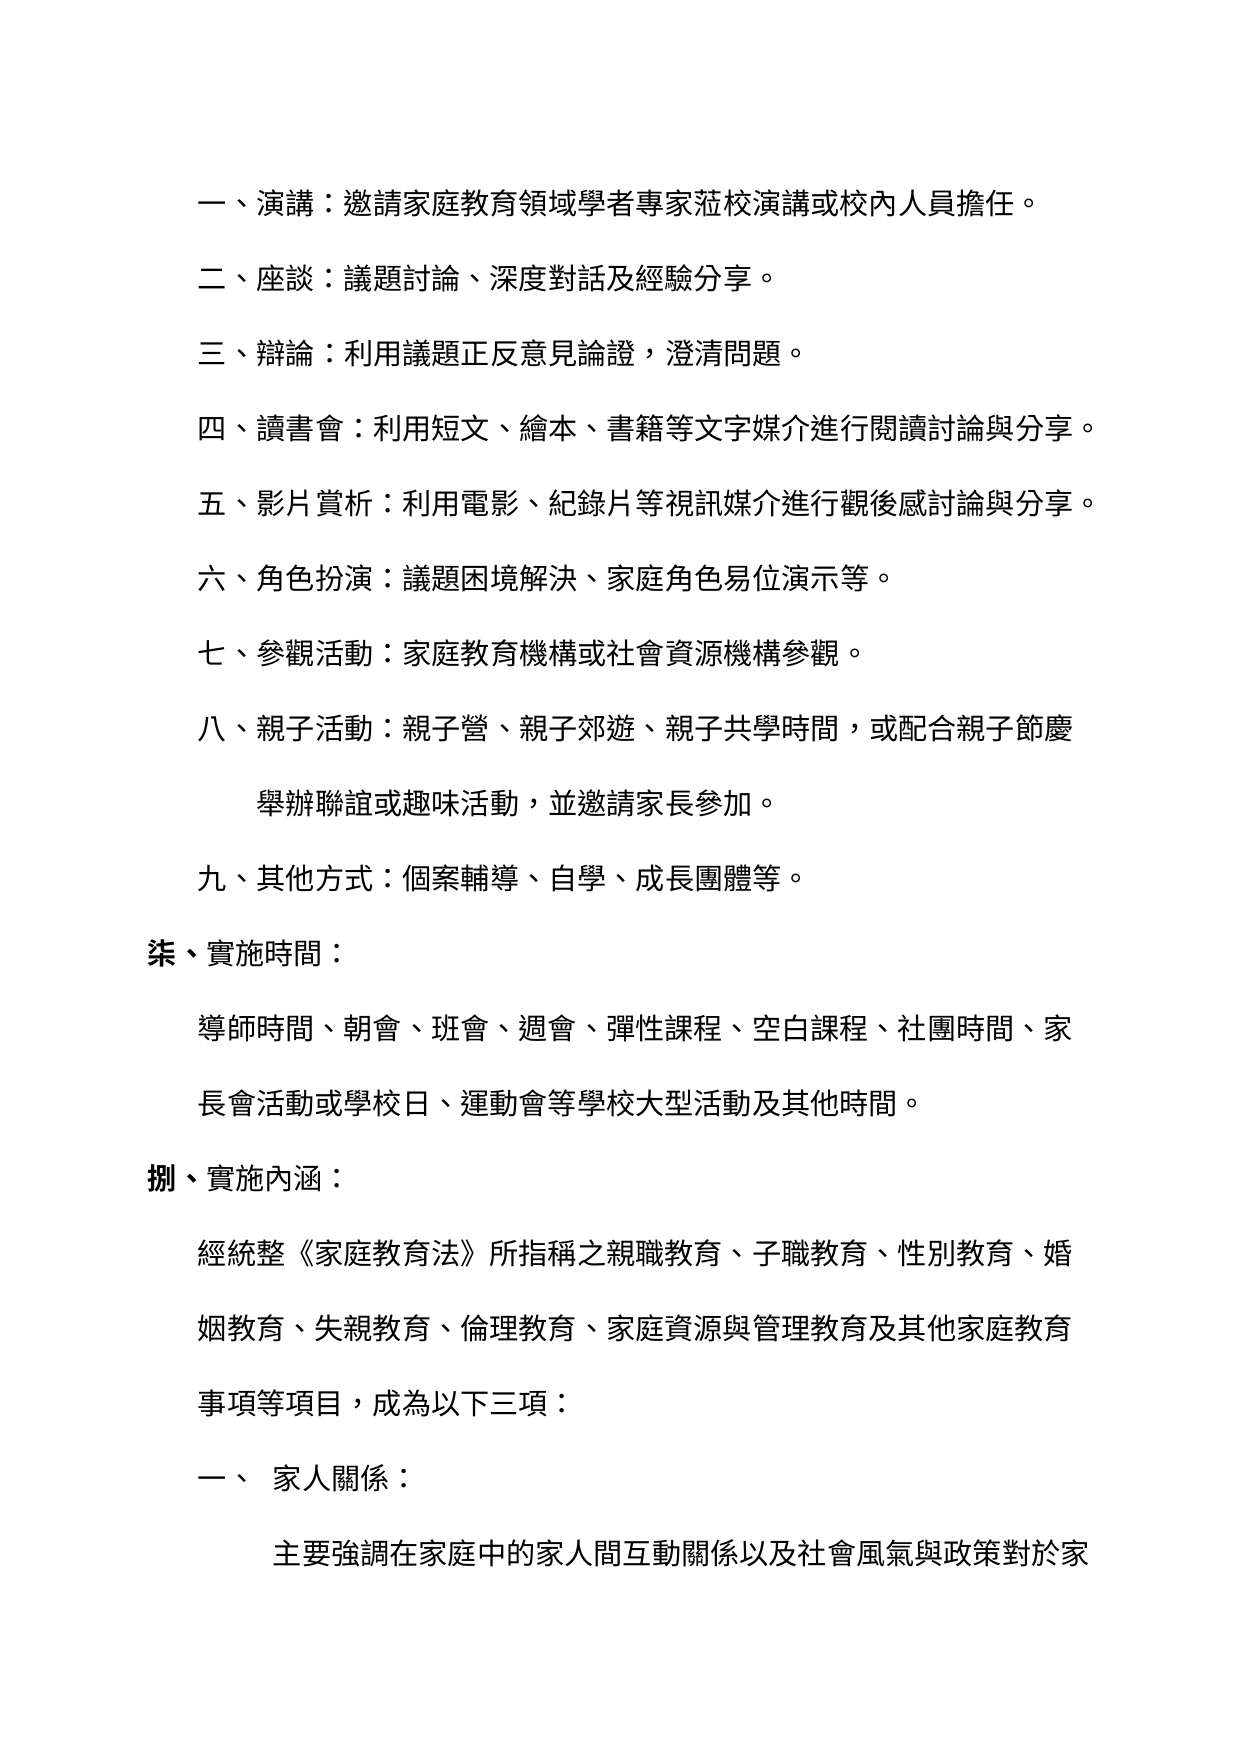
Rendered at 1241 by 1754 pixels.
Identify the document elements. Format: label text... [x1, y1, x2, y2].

list 讀書會：利用短文、繪本、書籍等文字媒介進行閱讀討論與分享。 [198, 389, 1092, 464]
list 角色扮演：議題困境解決、家庭角色易位演示等。 [198, 539, 1092, 614]
list 演講：邀請家庭教育領域學者專家蒞校演講或校內人員擔任。 [198, 164, 1092, 239]
list 辯論：利用議題正反意見論證，澄清問題。 [198, 314, 1092, 389]
text 捌、實施內涵： [148, 1139, 1092, 1214]
text 經統整《家庭教育法》所指稱之親職教育、子職教育、性別教育、婚姻教育、失親教育、倫理教育、家庭資源與管理教育及其他家庭教育事項等項目，成為以下三項： [198, 1214, 1092, 1439]
list 影片賞析：利用電影、紀錄片等視訊媒介進行觀後感討論與分享。 [198, 464, 1092, 539]
list 親子活動：親子營、親子郊遊、親子共學時間，或配合親子節慶舉辦聯誼或趣味活動，並邀請家長參加。 [198, 689, 1092, 839]
text 主要強調在家庭中的家人間互動關係以及社會風氣與政策對於家 [273, 1514, 1092, 1589]
list 參觀活動：家庭教育機構或社會資源機構參觀。 [198, 614, 1092, 689]
text 導師時間、朝會、班會、週會、彈性課程、空白課程、社團時間、家長會活動或學校日、運動會等學校大型活動及其他時間。 [198, 989, 1092, 1139]
list 家人關係： [198, 1439, 1092, 1514]
text 柒、實施時間： [148, 914, 1092, 989]
list 其他方式：個案輔導、自學、成長團體等。 [198, 839, 1092, 914]
list 座談：議題討論、深度對話及經驗分享。 [198, 239, 1092, 314]
